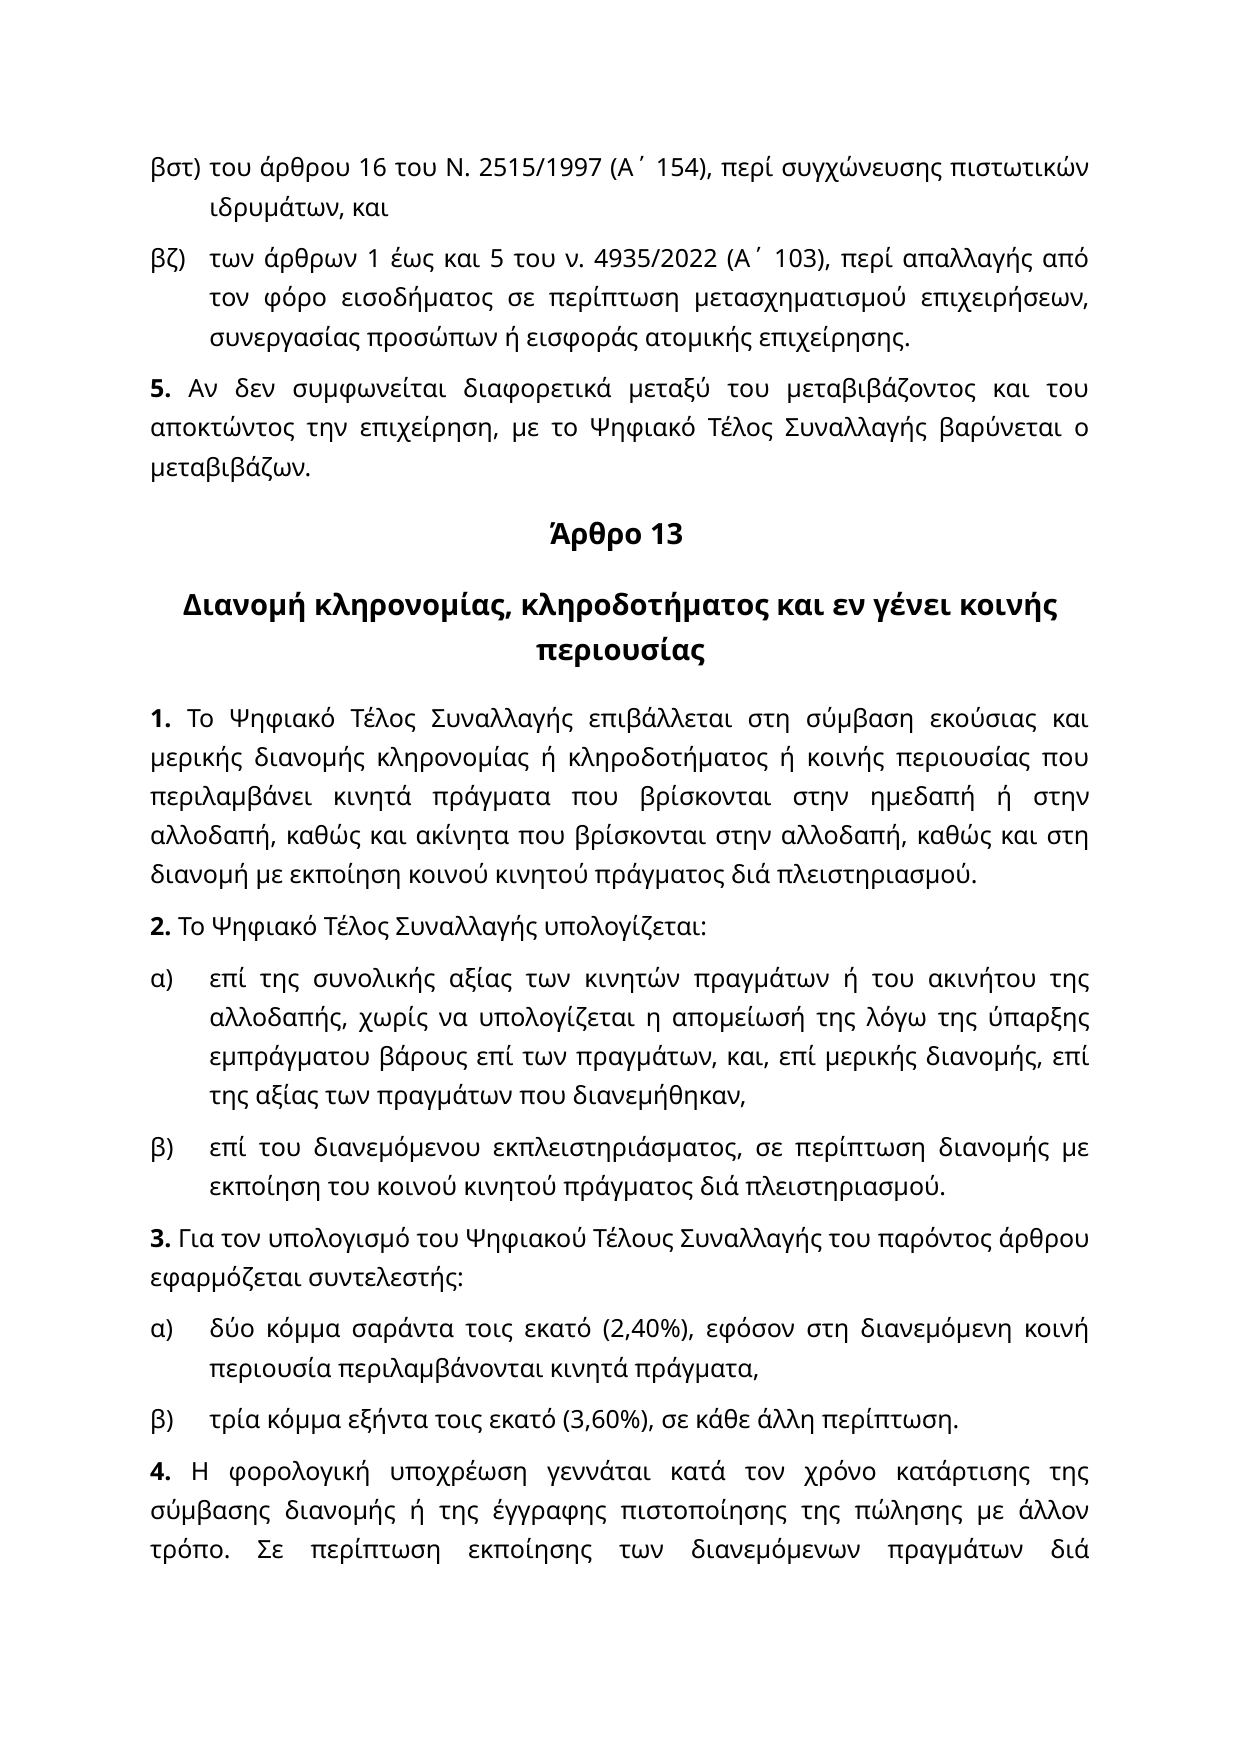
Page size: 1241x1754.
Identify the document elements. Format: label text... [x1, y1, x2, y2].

text 5. Αν δεν συμφωνείται διαφορετικά μεταξύ του μεταβιβάζοντος και του αποκτώντος την επιχείρηση, με το Ψηφιακό Τέλος Συναλλαγής βαρύνεται ο μεταβιβάζων. [150, 371, 1090, 483]
text 3. Για τον υπολογισμό του Ψηφιακού Τέλους Συναλλαγής του παρόντος άρθρου εφαρμόζεται συντελεστής: [150, 1220, 1090, 1293]
subtitle Άρθρο 13 [150, 513, 1090, 553]
list α) επί της συνολικής αξίας των κινητών πραγμάτων ή του ακινήτου της αλλοδαπής, χωρίς να υπολογίζεται η απομείωσή της λόγω της ύπαρξης εμπράγματου βάρους επί των πραγμάτων, και, επί μερικής διανομής, επί της αξίας των πραγμάτων που διανεμήθηκαν, [150, 960, 1090, 1112]
list βστ) του άρθρου 16 του Ν. 2515/1997 (Α΄ 154), περί συγχώνευσης πιστωτικών ιδρυμάτων, και [150, 150, 1090, 223]
list β) τρία κόμμα εξήντα τοις εκατό (3,60%), σε κάθε άλλη περίπτωση. [150, 1402, 1090, 1436]
subtitle Διανομή κληρονομίας, κληροδοτήματος και εν γένει κοινής περιουσίας [150, 584, 1090, 669]
text 4. Η φορολογική υποχρέωση γεννάται κατά τον χρόνο κατάρτισης της σύμβασης διανομής ή της έγγραφης πιστοποίησης της πώλησης με άλλον τρόπο. Σε περίπτωση εκποίησης των διανεμόμενων πραγμάτων διά [150, 1453, 1090, 1566]
text 1. Το Ψηφιακό Τέλος Συναλλαγής επιβάλλεται στη σύμβαση εκούσιας και μερικής διανομής κληρονομίας ή κληροδοτήματος ή κοινής περιουσίας που περιλαμβάνει κινητά πράγματα που βρίσκονται στην ημεδαπή ή στην αλλοδαπή, καθώς και ακίνητα που βρίσκονται στην αλλοδαπή, καθώς και στη διανομή με εκποίηση κοινού κινητού πράγματος διά πλειστηριασμού. [150, 700, 1090, 891]
list α) δύο κόμμα σαράντα τοις εκατό (2,40%), εφόσον στη διανεμόμενη κοινή περιουσία περιλαμβάνονται κινητά πράγματα, [150, 1311, 1090, 1384]
list β) επί του διανεμόμενου εκπλειστηριάσματος, σε περίπτωση διανομής με εκποίηση του κοινού κινητού πράγματος διά πλειστηριασμού. [150, 1129, 1090, 1203]
list βζ) των άρθρων 1 έως και 5 του ν. 4935/2022 (Α΄ 103), περί απαλλαγής από τον φόρο εισοδήματος σε περίπτωση μετασχηματισμού επιχειρήσεων, συνεργασίας προσώπων ή εισφοράς ατομικής επιχείρησης. [150, 241, 1090, 353]
text 2. Το Ψηφιακό Τέλος Συναλλαγής υπολογίζεται: [150, 908, 1090, 943]
